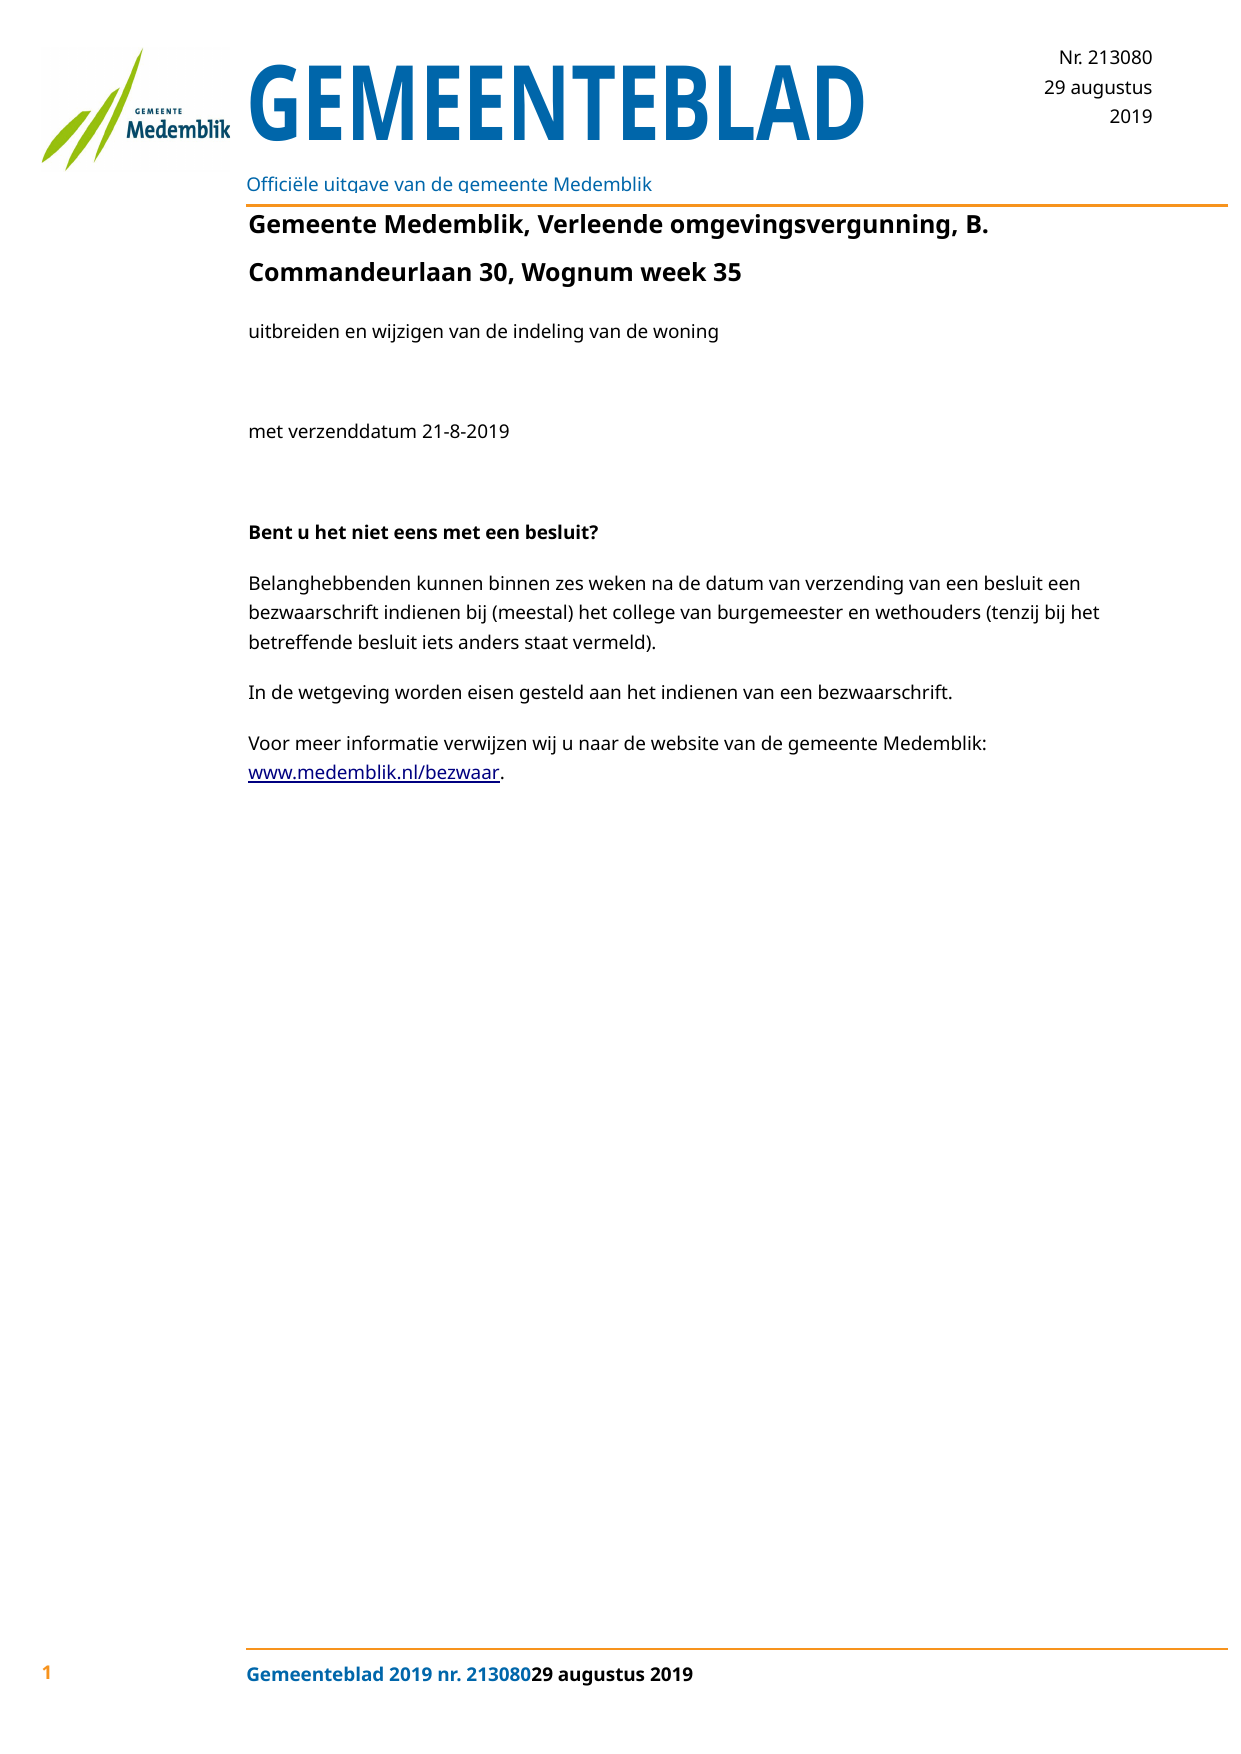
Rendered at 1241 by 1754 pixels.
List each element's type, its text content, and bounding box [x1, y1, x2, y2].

text Gemeente Medemblik, Verleende omgevingsvergunning, B. Commandeurlaan 30, Wognum week 35 [248, 207, 1152, 288]
text In de wetgeving worden eisen gesteld aan het indienen van een bezwaarschrift. [248, 679, 1152, 705]
text uitbreiden en wijzigen van de indeling van de woning [248, 318, 1152, 344]
text Bent u het niet eens met een besluit? [248, 519, 1152, 545]
text Voor meer informatie verwijzen wij u naar de website van de gemeente Medemblik: www.medemblik.nl/bezwaar. [248, 730, 1152, 785]
picture [41, 47, 231, 172]
text met verzenddatum 21-8-2019 [248, 419, 1152, 444]
text Belanghebbenden kunnen binnen zes weken na de datum van verzending van een besluit een bezwaarschrift indienen bij (meestal) het college van burgemeester en wethouders (tenzij bij het betreffende besluit iets anders staat vermeld). [248, 570, 1152, 655]
